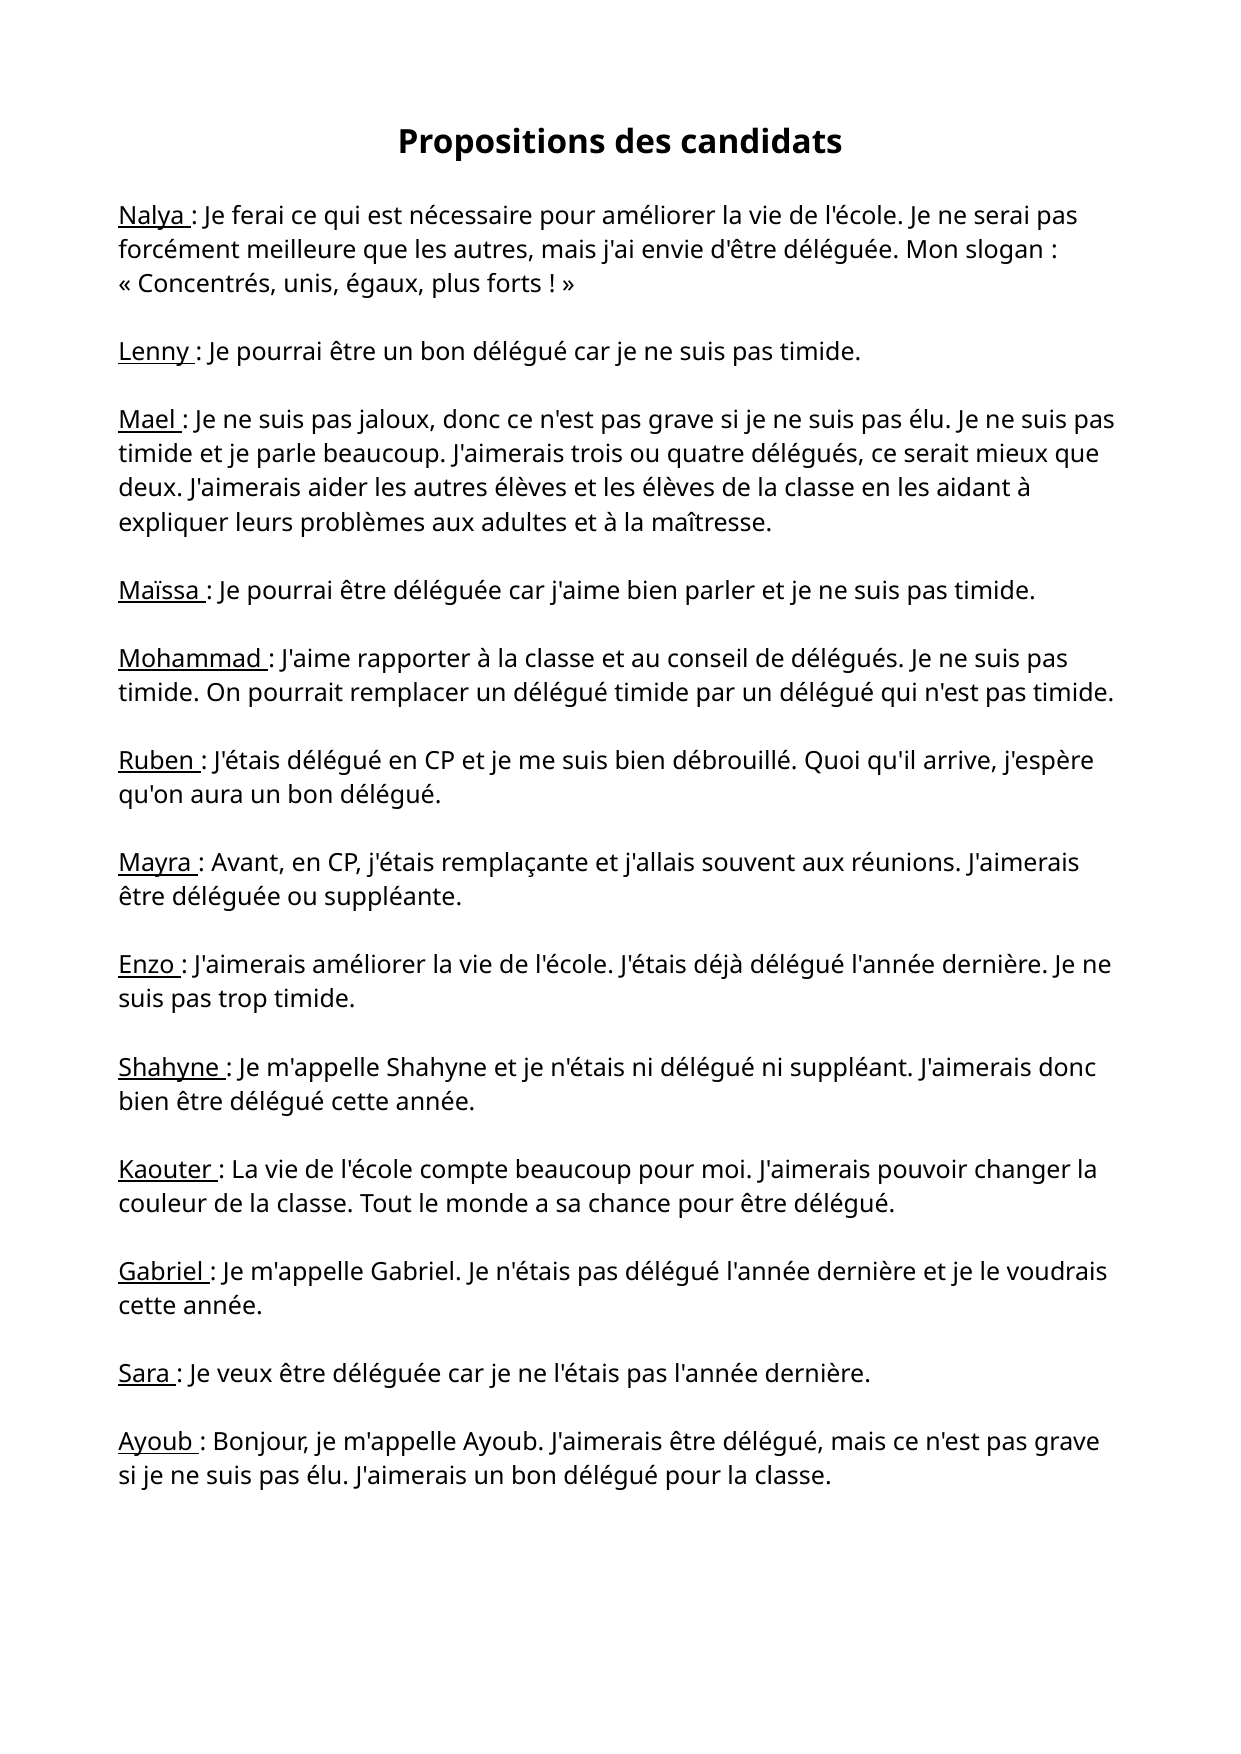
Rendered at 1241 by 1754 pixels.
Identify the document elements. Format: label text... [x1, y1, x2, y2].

text Shahyne : Je m'appelle Shahyne et je n'étais ni délégué ni suppléant. J'aimerais donc bien être délégué cette année. [118, 1049, 1122, 1117]
text Nalya : Je ferai ce qui est nécessaire pour améliorer la vie de l'école. Je ne serai pas forcément meilleure que les autres, mais j'ai envie d'être déléguée. Mon slogan : « Concentrés, unis, égaux, plus forts ! » [118, 198, 1122, 300]
text Sara : Je veux être déléguée car je ne l'étais pas l'année dernière. [118, 1356, 1122, 1390]
text Maïssa : Je pourrai être déléguée car j'aime bien parler et je ne suis pas timide. [118, 572, 1122, 606]
text Gabriel : Je m'appelle Gabriel. Je n'étais pas délégué l'année dernière et je le voudrais cette année. [118, 1253, 1122, 1322]
text Kaouter : La vie de l'école compte beaucoup pour moi. J'aimerais pouvoir changer la couleur de la classe. Tout le monde a sa chance pour être délégué. [118, 1151, 1122, 1219]
text Mael : Je ne suis pas jaloux, donc ce n'est pas grave si je ne suis pas élu. Je ne suis pas timide et je parle beaucoup. J'aimerais trois ou quatre délégués, ce serait mieux que deux. J'aimerais aider les autres élèves et les élèves de la classe en les aidant à expliquer leurs problèmes aux adultes et à la maîtresse. [118, 402, 1122, 538]
text Mohammad : J'aime rapporter à la classe et au conseil de délégués. Je ne suis pas timide. On pourrait remplacer un délégué timide par un délégué qui n'est pas timide. [118, 640, 1122, 708]
text Mayra : Avant, en CP, j'étais remplaçante et j'allais souvent aux réunions. J'aimerais être déléguée ou suppléante. [118, 845, 1122, 913]
text Enzo : J'aimerais améliorer la vie de l'école. J'étais déjà délégué l'année dernière. Je ne suis pas trop timide. [118, 947, 1122, 1015]
text Ruben : J'étais délégué en CP et je me suis bien débrouillé. Quoi qu'il arrive, j'espère qu'on aura un bon délégué. [118, 743, 1122, 811]
text Propositions des candidats [118, 118, 1122, 163]
text Lenny : Je pourrai être un bon délégué car je ne suis pas timide. [118, 334, 1122, 368]
text Ayoub : Bonjour, je m'appelle Ayoub. J'aimerais être délégué, mais ce n'est pas grave si je ne suis pas élu. J'aimerais un bon délégué pour la classe. [118, 1424, 1122, 1492]
